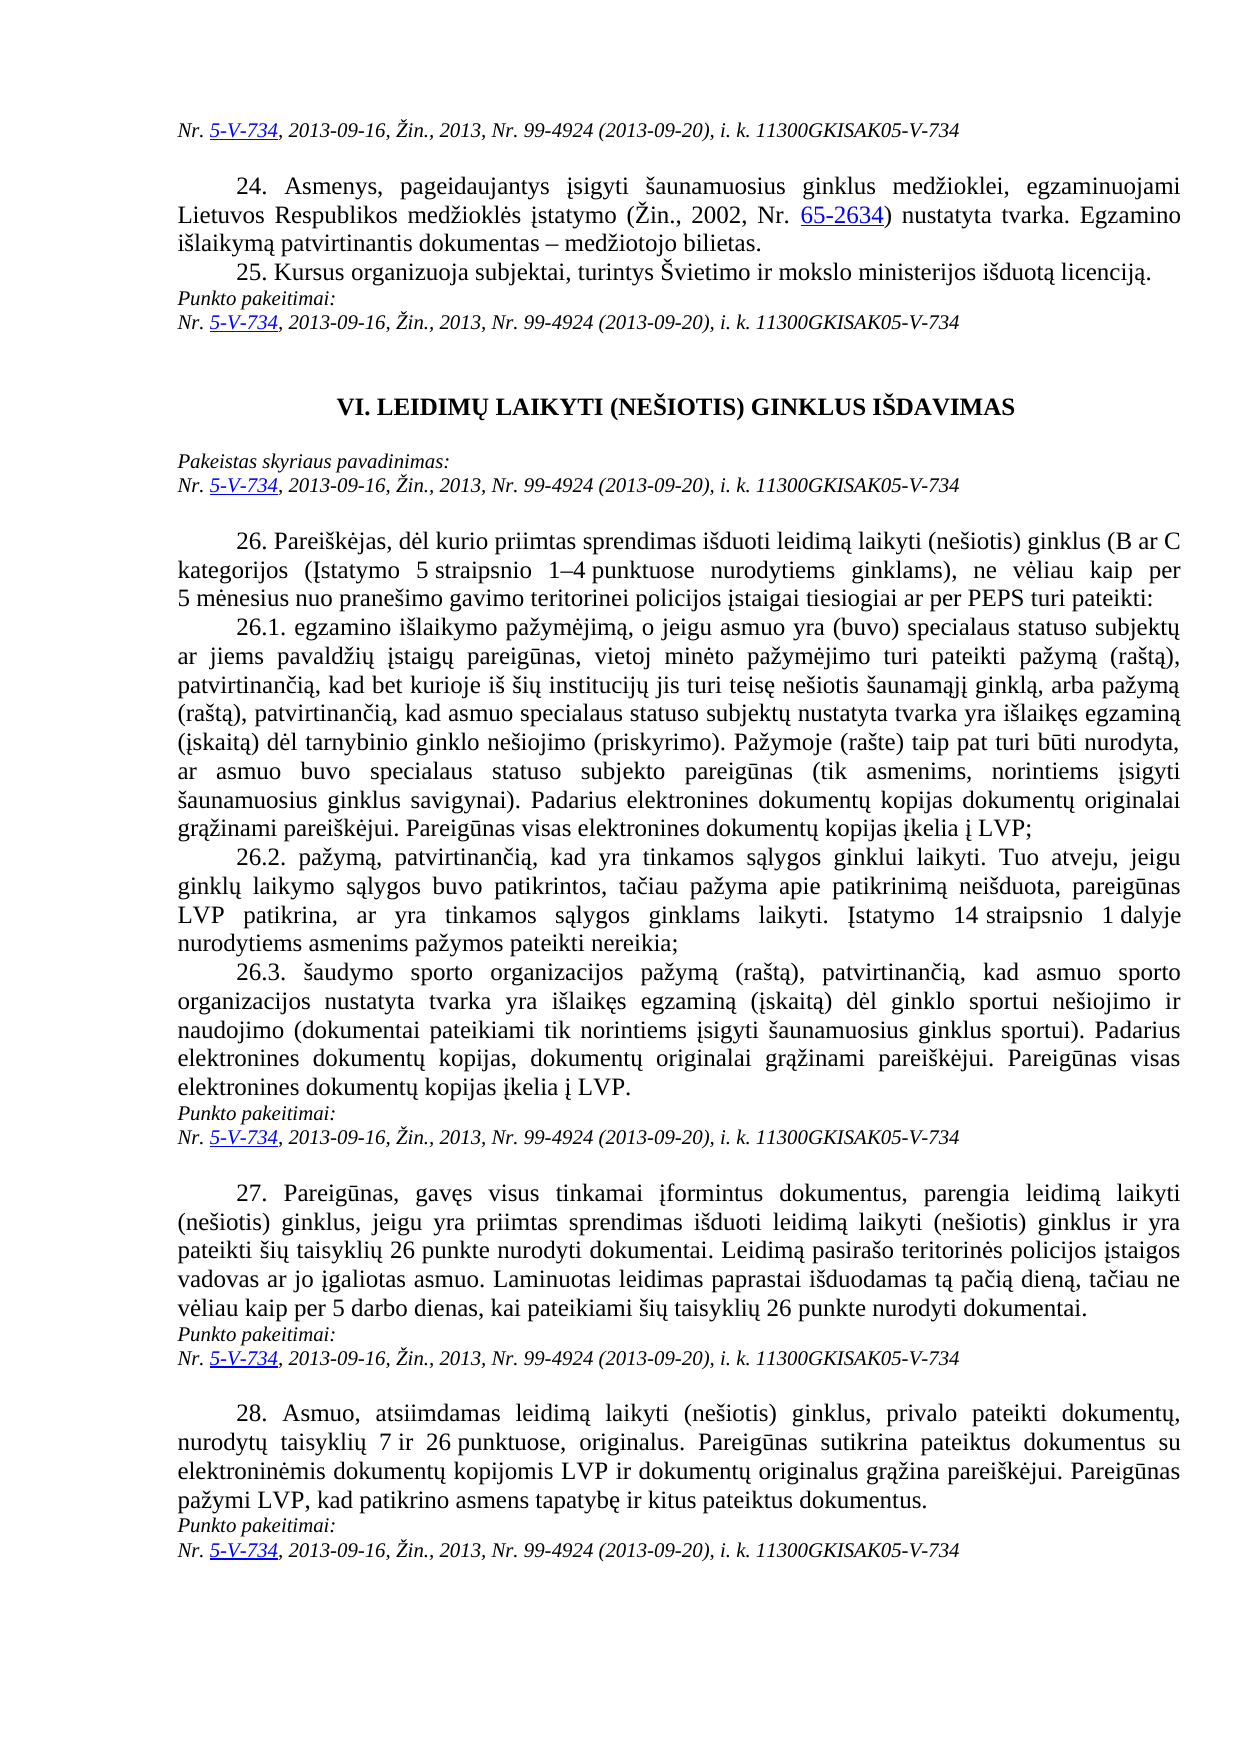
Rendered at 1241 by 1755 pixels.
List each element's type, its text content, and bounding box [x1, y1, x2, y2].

text Nr. 5-V-734, 2013-09-16, Žin., 2013, Nr. 99-4924 (2013-09-20), i. k. 11300GKISAK05-V-734 [177, 1537, 1181, 1562]
text Nr. 5-V-734, 2013-09-16, Žin., 2013, Nr. 99-4924 (2013-09-20), i. k. 11300GKISAK05-V-734 [177, 118, 1181, 142]
text 26.1. egzamino išlaikymo pažymėjimą, o jeigu asmuo yra (buvo) specialaus statuso subjektų ar jiems pavaldžių įstaigų pareigūnas, vietoj minėto pažymėjimo turi pateikti pažymą (raštą), patvirtinančią, kad bet kurioje iš šių institucijų jis turi teisę nešiotis šaunamąjį ginklą, arba pažymą (raštą), patvirtinančią, kad asmuo specialaus statuso subjektų nustatyta tvarka yra išlaikęs egzaminą (įskaitą) dėl tarnybinio ginklo nešiojimo (priskyrimo). Pažymoje (rašte) taip pat turi būti nurodyta, ar asmuo buvo specialaus statuso subjekto pareigūnas (tik asmenims, norintiems įsigyti šaunamuosius ginklus savigynai). Padarius elektronines dokumentų kopijas dokumentų originalai grąžinami pareiškėjui. Pareigūnas visas elektronines dokumentų kopijas įkelia į LVP; [177, 612, 1181, 842]
text Nr. 5-V-734, 2013-09-16, Žin., 2013, Nr. 99-4924 (2013-09-20), i. k. 11300GKISAK05-V-734 [177, 310, 1181, 334]
text 24. Asmenys, pageidaujantys įsigyti šaunamuosius ginklus medžioklei, egzaminuojami Lietuvos Respublikos medžioklės įstatymo (Žin., 2002, Nr. 65-2634) nustatyta tvarka. Egzamino išlaikymą patvirtinantis dokumentas – medžiotojo bilietas. [177, 171, 1181, 257]
text VI. LEIDIMŲ LAIKYTI (NEŠIOTIS) GINKLUS IŠDAVIMAS [177, 392, 1181, 420]
text 26.2. pažymą, patvirtinančią, kad yra tinkamos sąlygos ginklui laikyti. Tuo atveju, jeigu ginklų laikymo sąlygos buvo patikrintos, tačiau pažyma apie patikrinimą neišduota, pareigūnas LVP patikrina, ar yra tinkamos sąlygos ginklams laikyti. Įstatymo 14 straipsnio 1 dalyje nurodytiems asmenims pažymos pateikti nereikia; [177, 842, 1181, 957]
text 25. Kursus organizuoja subjektai, turintys Švietimo ir mokslo ministerijos išduotą licenciją. [177, 257, 1181, 286]
text Nr. 5-V-734, 2013-09-16, Žin., 2013, Nr. 99-4924 (2013-09-20), i. k. 11300GKISAK05-V-734 [177, 1125, 1181, 1149]
text 28. Asmuo, atsiimdamas leidimą laikyti (nešiotis) ginklus, privalo pateikti dokumentų, nurodytų taisyklių 7 ir 26 punktuose, originalus. Pareigūnas sutikrina pateiktus dokumentus su elektroninėmis dokumentų kopijomis LVP ir dokumentų originalus grąžina pareiškėjui. Pareigūnas pažymi LVP, kad patikrino asmens tapatybę ir kitus pateiktus dokumentus. [177, 1398, 1181, 1513]
text Punkto pakeitimai: [177, 286, 1181, 310]
text Punkto pakeitimai: [177, 1513, 1181, 1537]
text Nr. 5-V-734, 2013-09-16, Žin., 2013, Nr. 99-4924 (2013-09-20), i. k. 11300GKISAK05-V-734 [177, 1346, 1181, 1370]
text Punkto pakeitimai: [177, 1101, 1181, 1125]
text Nr. 5-V-734, 2013-09-16, Žin., 2013, Nr. 99-4924 (2013-09-20), i. k. 11300GKISAK05-V-734 [177, 473, 1181, 497]
text 26.3. šaudymo sporto organizacijos pažymą (raštą), patvirtinančią, kad asmuo sporto organizacijos nustatyta tvarka yra išlaikęs egzaminą (įskaitą) dėl ginklo sportui nešiojimo ir naudojimo (dokumentai pateikiami tik norintiems įsigyti šaunamuosius ginklus sportui). Padarius elektronines dokumentų kopijas, dokumentų originalai grąžinami pareiškėjui. Pareigūnas visas elektronines dokumentų kopijas įkelia į LVP. [177, 957, 1181, 1101]
text 26. Pareiškėjas, dėl kurio priimtas sprendimas išduoti leidimą laikyti (nešiotis) ginklus (B ar C kategorijos (Įstatymo 5 straipsnio 1–4 punktuose nurodytiems ginklams), ne vėliau kaip per 5 mėnesius nuo pranešimo gavimo teritorinei policijos įstaigai tiesiogiai ar per PEPS turi pateikti: [177, 526, 1181, 612]
text 27. Pareigūnas, gavęs visus tinkamai įformintus dokumentus, parengia leidimą laikyti (nešiotis) ginklus, jeigu yra priimtas sprendimas išduoti leidimą laikyti (nešiotis) ginklus ir yra pateikti šių taisyklių 26 punkte nurodyti dokumentai. Leidimą pasirašo teritorinės policijos įstaigos vadovas ar jo įgaliotas asmuo. Laminuotas leidimas paprastai išduodamas tą pačią dieną, tačiau ne vėliau kaip per 5 darbo dienas, kai pateikiami šių taisyklių 26 punkte nurodyti dokumentai. [177, 1178, 1181, 1322]
text Pakeistas skyriaus pavadinimas: [177, 449, 1181, 473]
text Punkto pakeitimai: [177, 1322, 1181, 1346]
